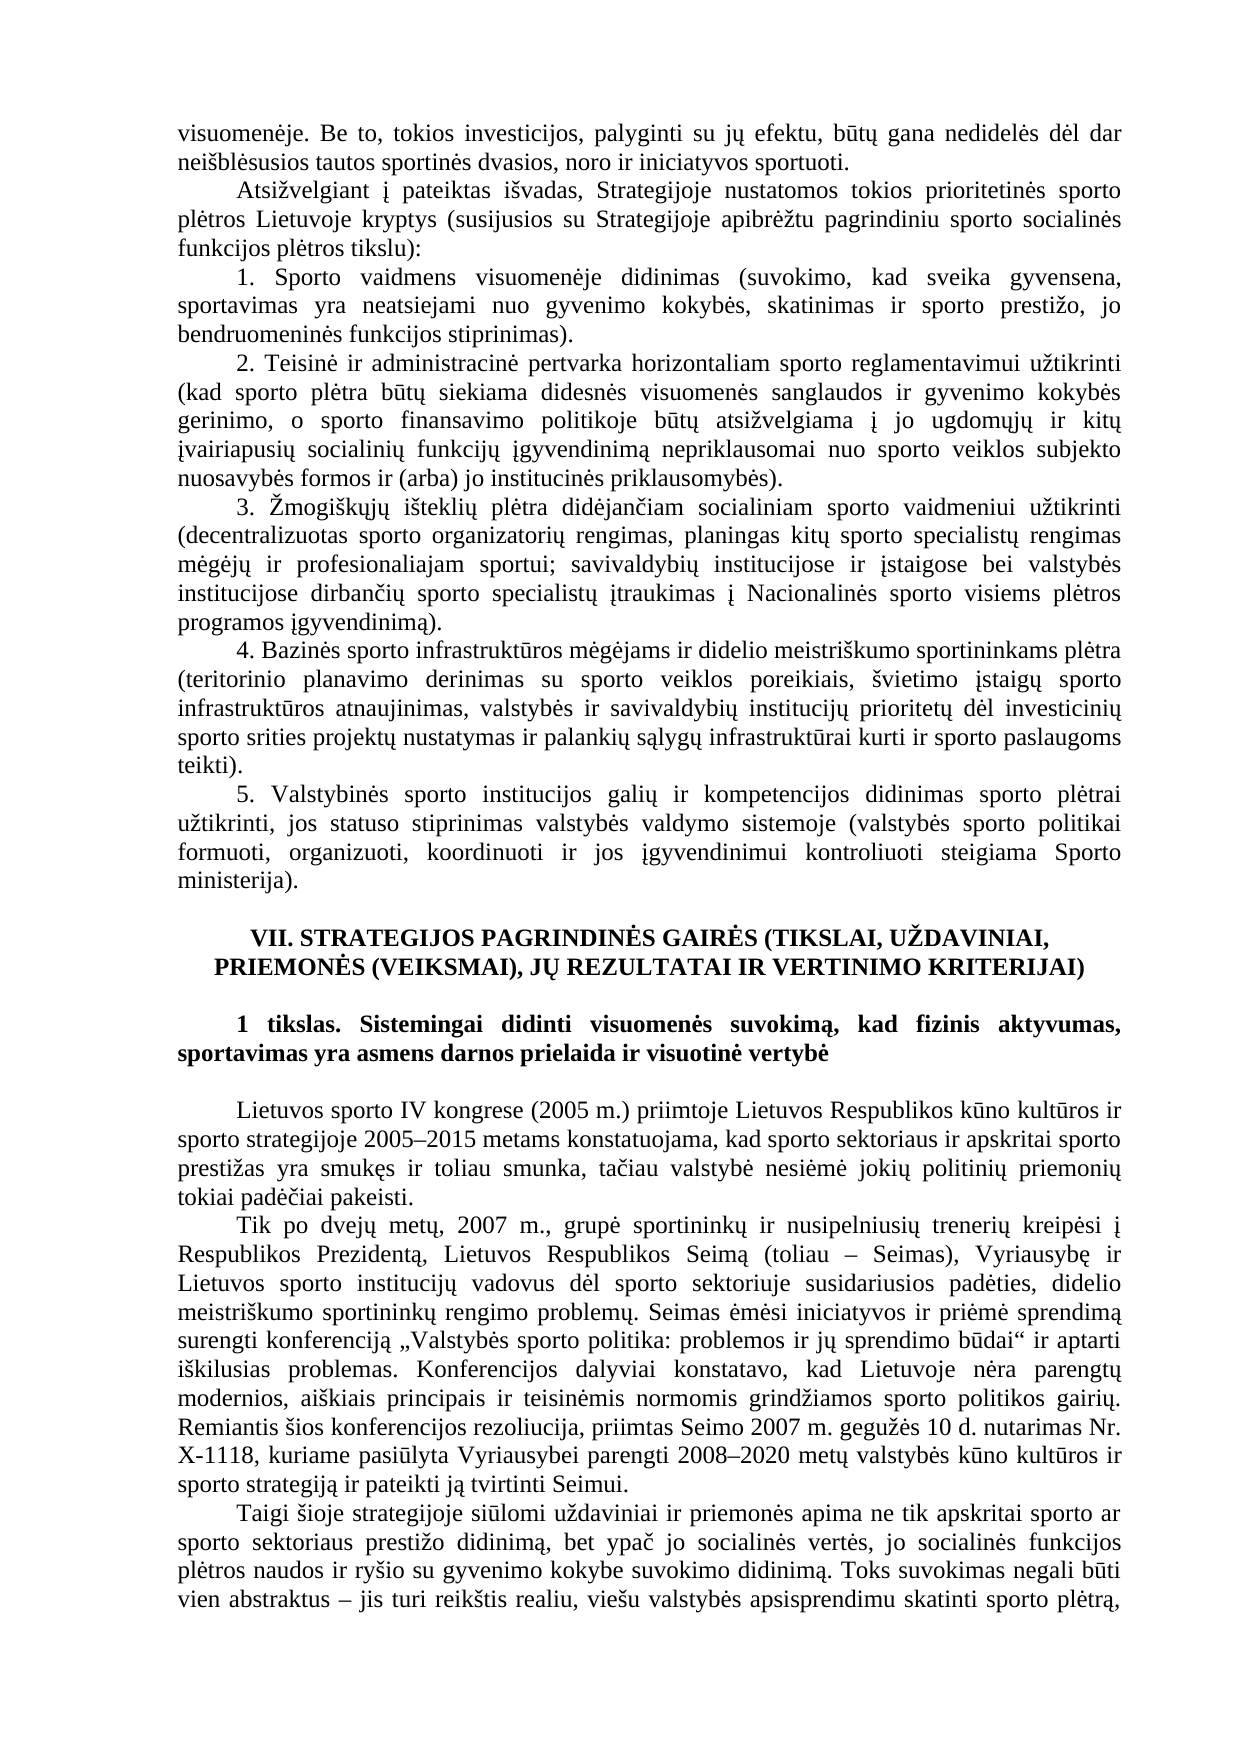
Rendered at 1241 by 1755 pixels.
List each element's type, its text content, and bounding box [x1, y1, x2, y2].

text VII. STRATEGIJOS PAGRINDINĖS GAIRĖS (TIKSLAI, UŽDAVINIAI, PRIEMONĖS (VEIKSMAI), JŲ REZULTATAI IR VERTINIMO KRITERIJAI) [177, 923, 1122, 981]
text 5. Valstybinės sporto institucijos galių ir kompetencijos didinimas sporto plėtrai užtikrinti, jos statuso stiprinimas valstybės valdymo sistemoje (valstybės sporto politikai formuoti, organizuoti, koordinuoti ir jos įgyvendinimui kontroliuoti steigiama Sporto ministerija). [177, 779, 1122, 894]
text Tik po dvejų metų, 2007 m., grupė sportininkų ir nusipelniusių trenerių kreipėsi į Respublikos Prezidentą, Lietuvos Respublikos Seimą (toliau – Seimas), Vyriausybę ir Lietuvos sporto institucijų vadovus dėl sporto sektoriuje susidariusios padėties, didelio meistriškumo sportininkų rengimo problemų. Seimas ėmėsi iniciatyvos ir priėmė sprendimą surengti konferenciją „Valstybės sporto politika: problemos ir jų sprendimo būdai“ ir aptarti iškilusias problemas. Konferencijos dalyviai konstatavo, kad Lietuvoje nėra parengtų modernios, aiškiais principais ir teisinėmis normomis grindžiamos sporto politikos gairių. Remiantis šios konferencijos rezoliucija, priimtas Seimo 2007 m. gegužės 10 d. nutarimas Nr. X-1118, kuriame pasiūlyta Vyriausybei parengti 2008–2020 metų valstybės kūno kultūros ir sporto strategiją ir pateikti ją tvirtinti Seimui. [177, 1211, 1122, 1498]
text 1 tikslas. Sistemingai didinti visuomenės suvokimą, kad fizinis aktyvumas, sportavimas yra asmens darnos prielaida ir visuotinė vertybė [177, 1009, 1122, 1067]
text Atsižvelgiant į pateiktas išvadas, Strategijoje nustatomos tokios prioritetinės sporto plėtros Lietuvoje kryptys (susijusios su Strategijoje apibrėžtu pagrindiniu sporto socialinės funkcijos plėtros tikslu): [177, 176, 1122, 262]
text Taigi šioje strategijoje siūlomi uždaviniai ir priemonės apima ne tik apskritai sporto ar sporto sektoriaus prestižo didinimą, bet ypač jo socialinės vertės, jo socialinės funkcijos plėtros naudos ir ryšio su gyvenimo kokybe suvokimo didinimą. Toks suvokimas negali būti vien abstraktus – jis turi reikštis realiu, viešu valstybės apsisprendimu skatinti sporto plėtrą, [177, 1498, 1122, 1613]
text 1. Sporto vaidmens visuomenėje didinimas (suvokimo, kad sveika gyvensena, sportavimas yra neatsiejami nuo gyvenimo kokybės, skatinimas ir sporto prestižo, jo bendruomeninės funkcijos stiprinimas). [177, 262, 1122, 348]
text 3. Žmogiškųjų išteklių plėtra didėjančiam socialiniam sporto vaidmeniui užtikrinti (decentralizuotas sporto organizatorių rengimas, planingas kitų sporto specialistų rengimas mėgėjų ir profesionaliajam sportui; savivaldybių institucijose ir įstaigose bei valstybės institucijose dirbančių sporto specialistų įtraukimas į Nacionalinės sporto visiems plėtros programos įgyvendinimą). [177, 492, 1122, 636]
text 2. Teisinė ir administracinė pertvarka horizontaliam sporto reglamentavimui užtikrinti (kad sporto plėtra būtų siekiama didesnės visuomenės sanglaudos ir gyvenimo kokybės gerinimo, o sporto finansavimo politikoje būtų atsižvelgiama į jo ugdomųjų ir kitų įvairiapusių socialinių funkcijų įgyvendinimą nepriklausomai nuo sporto veiklos subjekto nuosavybės formos ir (arba) jo institucinės priklausomybės). [177, 348, 1122, 492]
text visuomenėje. Be to, tokios investicijos, palyginti su jų efektu, būtų gana nedidelės dėl dar neišblėsusios tautos sportinės dvasios, noro ir iniciatyvos sportuoti. [177, 118, 1122, 176]
text 4. Bazinės sporto infrastruktūros mėgėjams ir didelio meistriškumo sportininkams plėtra (teritorinio planavimo derinimas su sporto veiklos poreikiais, švietimo įstaigų sporto infrastruktūros atnaujinimas, valstybės ir savivaldybių institucijų prioritetų dėl investicinių sporto srities projektų nustatymas ir palankių sąlygų infrastruktūrai kurti ir sporto paslaugoms teikti). [177, 636, 1122, 779]
text Lietuvos sporto IV kongrese (2005 m.) priimtoje Lietuvos Respublikos kūno kultūros ir sporto strategijoje 2005–2015 metams konstatuojama, kad sporto sektoriaus ir apskritai sporto prestižas yra smukęs ir toliau smunka, tačiau valstybė nesiėmė jokių politinių priemonių tokiai padėčiai pakeisti. [177, 1096, 1122, 1211]
